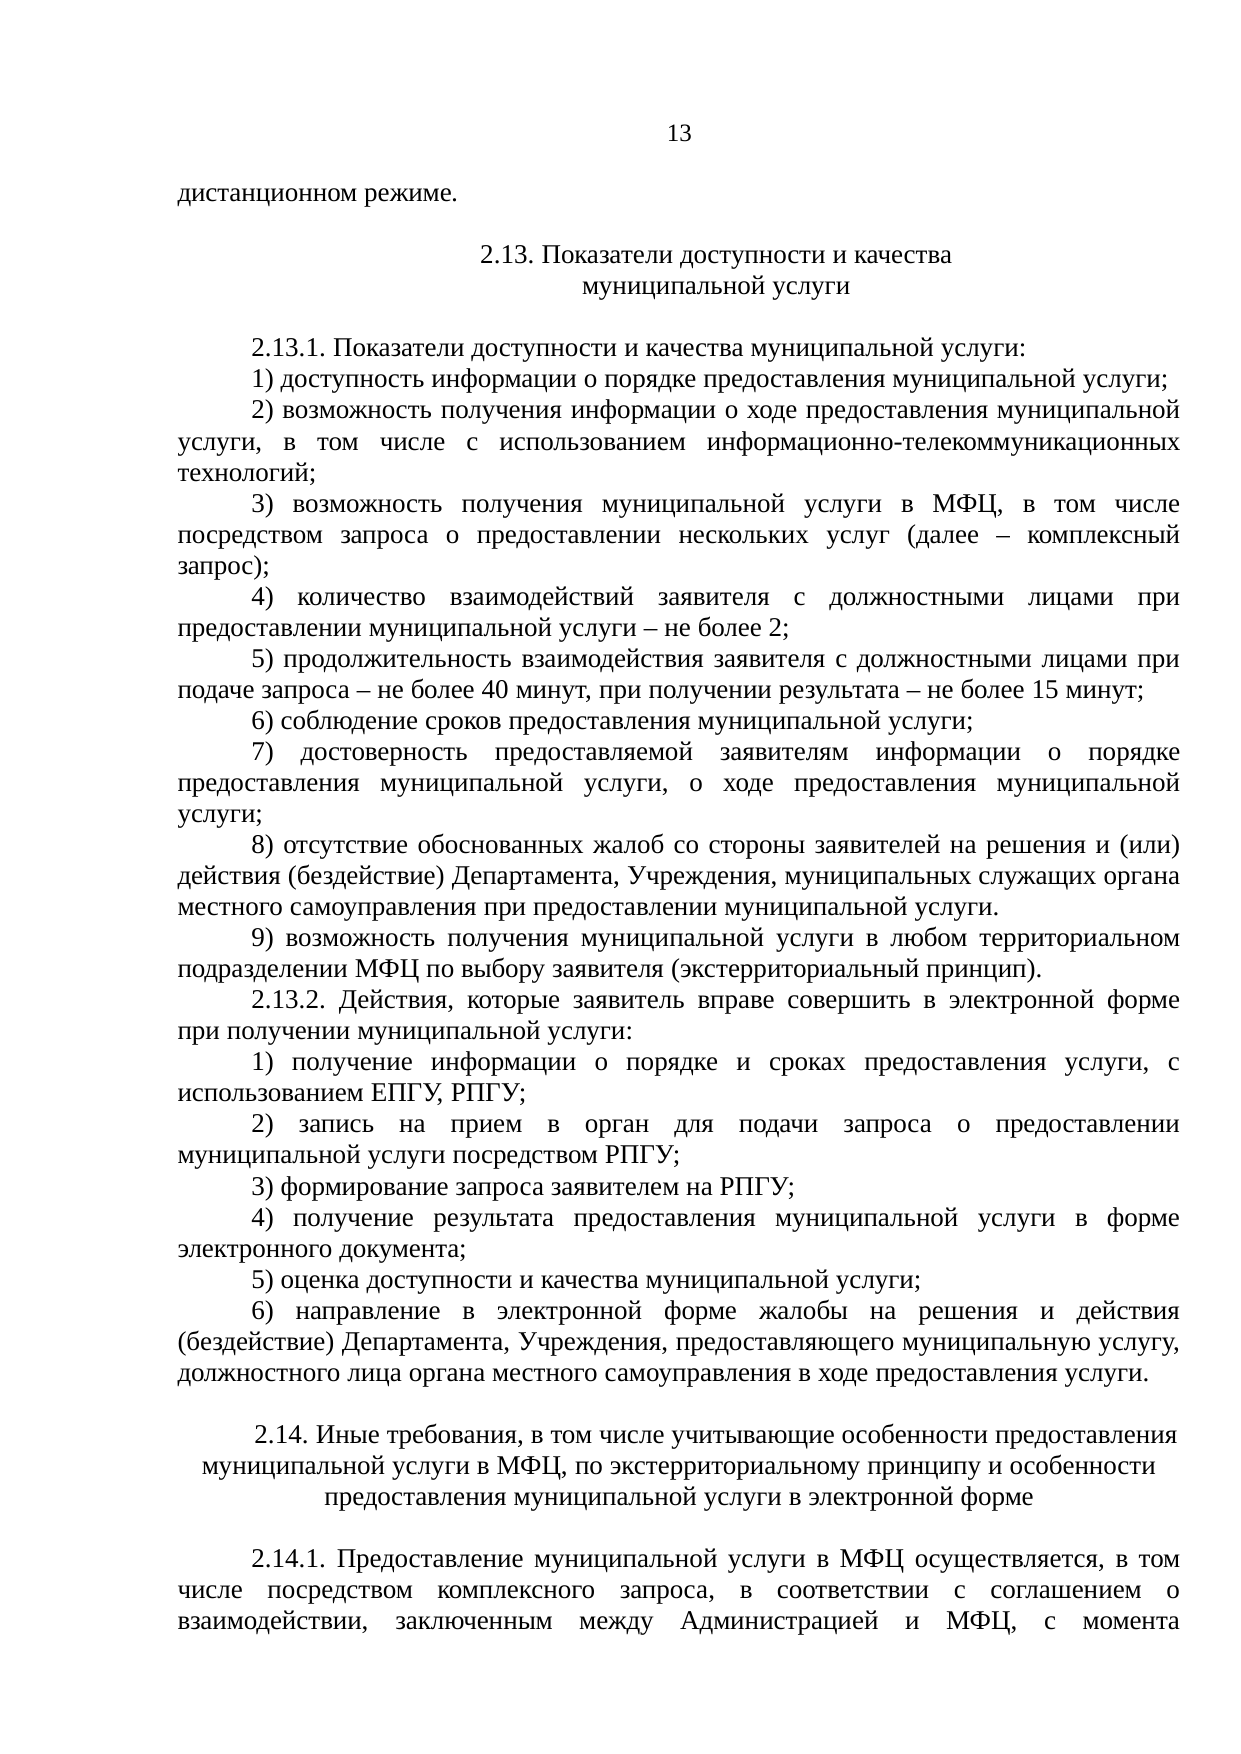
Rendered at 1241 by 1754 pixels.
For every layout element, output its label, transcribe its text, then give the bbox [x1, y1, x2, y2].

text 1) доступность информации о порядке предоставления муниципальной услуги; [177, 363, 1181, 394]
text дистанционном режиме. [177, 177, 1181, 208]
text 2.14.1. Предоставление муниципальной услуги в МФЦ осуществляется, в том числе посредством комплексного запроса, в соответствии с соглашением о взаимодействии, заключенным между Администрацией и МФЦ, с момента [177, 1542, 1181, 1636]
text муниципальной услуги [177, 270, 1181, 301]
text 5) продолжительность взаимодействия заявителя с должностными лицами при подаче запроса – не более 40 минут, при получении результата – не более 15 минут; [177, 642, 1181, 704]
text 6) соблюдение сроков предоставления муниципальной услуги; [177, 704, 1181, 735]
text 6) направление в электронной форме жалобы на решения и действия (бездействие) Департамента, Учреждения, предоставляющего муниципальную услугу, должностного лица органа местного самоуправления в ходе предоставления услуги. [177, 1294, 1181, 1387]
text 5) оценка доступности и качества муниципальной услуги; [177, 1263, 1181, 1294]
text 2.13. Показатели доступности и качества [177, 239, 1181, 270]
text 9) возможность получения муниципальной услуги в любом территориальном подразделении МФЦ по выбору заявителя (экстерриториальный принцип). [177, 922, 1181, 984]
text 1) получение информации о порядке и сроках предоставления услуги, с использованием ЕПГУ, РПГУ; [177, 1046, 1181, 1108]
text 4) получение результата предоставления муниципальной услуги в форме электронного документа; [177, 1201, 1181, 1263]
text 3) возможность получения муниципальной услуги в МФЦ, в том числе посредством запроса о предоставлении нескольких услуг (далее – комплексный запрос); [177, 487, 1181, 580]
text 4) количество взаимодействий заявителя с должностными лицами при предоставлении муниципальной услуги – не более 2; [177, 580, 1181, 642]
text 2.13.2. Действия, которые заявитель вправе совершить в электронной форме при получении муниципальной услуги: [177, 984, 1181, 1046]
text 2) запись на прием в орган для подачи запроса о предоставлении муниципальной услуги посредством РПГУ; [177, 1108, 1181, 1170]
text 7) достоверность предоставляемой заявителям информации о порядке предоставления муниципальной услуги, о ходе предоставления муниципальной услуги; [177, 735, 1181, 828]
text 2.14. Иные требования, в том числе учитывающие особенности предоставления муниципальной услуги в МФЦ, по экстерриториальному принципу и особенности предоставления муниципальной услуги в электронной форме [177, 1418, 1181, 1511]
text 2) возможность получения информации о ходе предоставления муниципальной услуги, в том числе с использованием информационно-телекоммуникационных технологий; [177, 394, 1181, 487]
text 8) отсутствие обоснованных жалоб со стороны заявителей на решения и (или) действия (бездействие) Департамента, Учреждения, муниципальных служащих органа местного самоуправления при предоставлении муниципальной услуги. [177, 828, 1181, 922]
text 2.13.1. Показатели доступности и качества муниципальной услуги: [177, 332, 1181, 363]
text 3) формирование запроса заявителем на РПГУ; [177, 1170, 1181, 1201]
